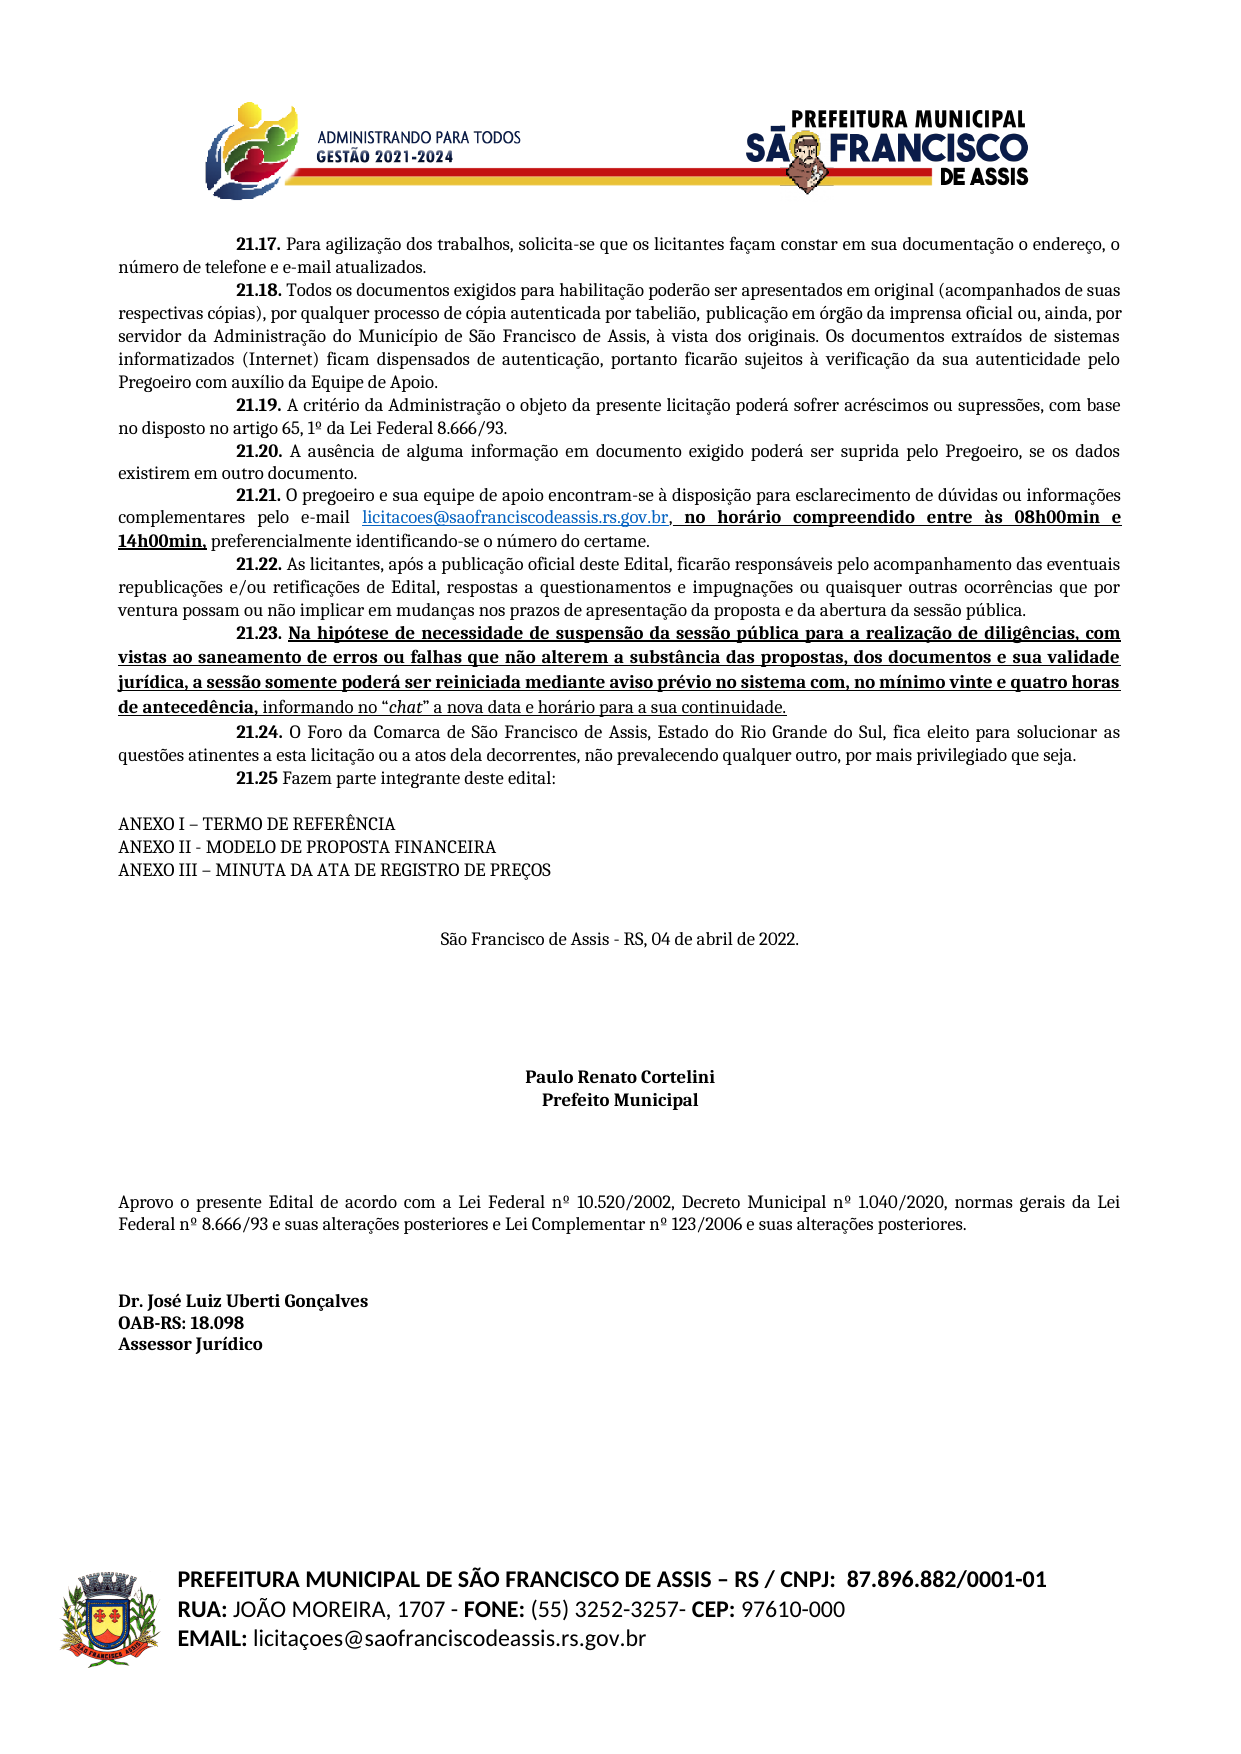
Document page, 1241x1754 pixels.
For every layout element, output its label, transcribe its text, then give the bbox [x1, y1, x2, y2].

text ANEXO I – TERMO DE REFERÊNCIA [118, 813, 1122, 835]
text São Francisco de Assis - RS, 04 de abril de 2022. [118, 928, 1122, 950]
text 21.20. A ausência de alguma informação em documento exigido poderá ser suprida pelo Pregoeiro, se os dados existirem em outro documento. [118, 441, 1122, 484]
text Assessor Jurídico [118, 1334, 1122, 1356]
text ANEXO II - MODELO DE PROPOSTA FINANCEIRA [118, 836, 1122, 858]
text 21.21. O pregoeiro e sua equipe de apoio encontram-se à disposição para esclarecimento de dúvidas ou informações complementares pelo e-mail licitacoes@saofranciscodeassis.rs.gov.br, no horário compreendido entre às 08h00min e 14h00min, preferencialmente identificando-se o número do certame. [118, 484, 1122, 552]
text 21.17. Para agilização dos trabalhos, solicita-se que os licitantes façam constar em sua documentação o endereço, o número de telefone e e-mail atualizados. [118, 234, 1122, 278]
text 21.22. As licitantes, após a publicação oficial deste Edital, ficarão responsáveis pelo acompanhamento das eventuais republicações e/ou retificações de Edital, respostas a questionamentos e impugnações ou quaisquer outras ocorrências que por ventura possam ou não implicar em mudanças nos prazos de apresentação da proposta e da abertura da sessão pública. [118, 553, 1122, 621]
text OAB-RS: 18.098 [118, 1312, 1122, 1334]
text ANEXO III – MINUTA DA ATA DE REGISTRO DE PREÇOS [118, 859, 1122, 881]
text Paulo Renato Cortelini [118, 1067, 1122, 1088]
text Aprovo o presente Edital de acordo com a Lei Federal nº 10.520/2002, Decreto Municipal nº 1.040/2020, normas gerais da Lei Federal nº 8.666/93 e suas alterações posteriores e Lei Complementar nº 123/2006 e suas alterações posteriores. [118, 1192, 1122, 1235]
text 21.19. A critério da Administração o objeto da presente licitação poderá sofrer acréscimos ou supressões, com base no disposto no artigo 65, 1º da Lei Federal 8.666/93. [118, 395, 1122, 439]
text Prefeito Municipal [118, 1090, 1122, 1111]
text Dr. José Luiz Uberti Gonçalves [118, 1291, 1122, 1312]
text 21.18. Todos os documentos exigidos para habilitação poderão ser apresentados em original (acompanhados de suas respectivas cópias), por qualquer processo de cópia autenticada por tabelião, publicação em órgão da imprensa oficial ou, ainda, por servidor da Administração do Município de São Francisco de Assis, à vista dos originais. Os documentos extraídos de sistemas informatizados (Internet) ficam dispensados de autenticação, portanto ficarão sujeitos à verificação da sua autenticidade pelo Pregoeiro com auxílio da Equipe de Apoio. [118, 280, 1122, 393]
text 21.23. Na hipótese de necessidade de suspensão da sessão pública para a realização de diligências, com vistas ao saneamento de erros ou falhas que não alterem a substância das propostas, dos documentos e sua validade jurídica, a sessão somente poderá ser reiniciada mediante aviso prévio no sistema com, no mínimo vinte e quatro horas de antecedência, informando no “chat” a nova data e horário para a sua continuidade. [118, 622, 1122, 718]
text 21.24. O Foro da Comarca de São Francisco de Assis, Estado do Rio Grande do Sul, fica eleito para solucionar as questões atinentes a esta licitação ou a atos dela decorrentes, não prevalecendo qualquer outro, por mais privilegiado que seja. [118, 721, 1122, 766]
text 21.25 Fazem parte integrante deste edital: [118, 767, 1122, 789]
